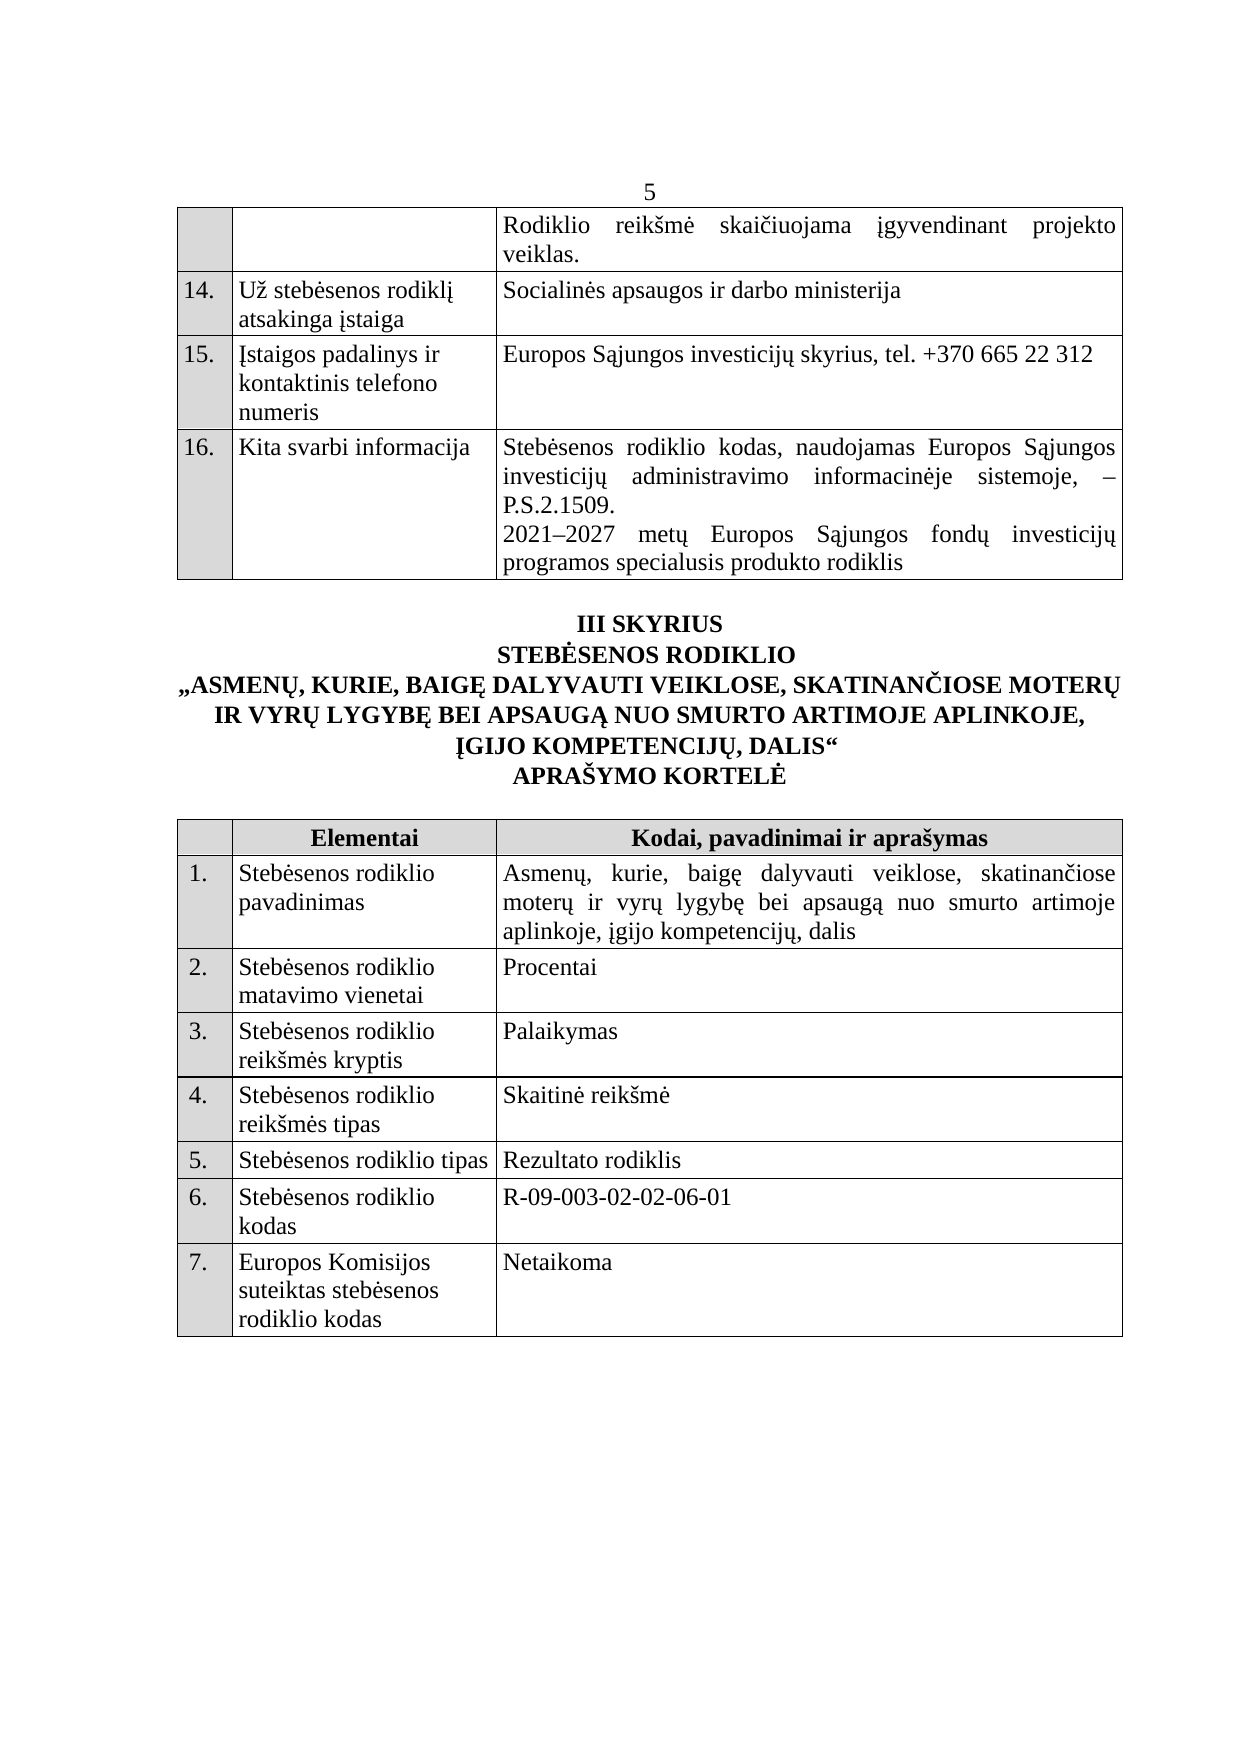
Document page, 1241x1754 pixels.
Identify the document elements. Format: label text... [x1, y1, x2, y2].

table_cell Europos Sąjungos investicijų skyrius, tel. +370 665 22 312 [497, 336, 1122, 428]
subtitle „ASMENŲ, KURIE, BAIGĘ DALYVAUTI VEIKLOSE, SKATINANČIOSE MOTERŲ IR VYRŲ LYGYBĘ BEI APSAUGĄ NUO SMURTO ARTIMOJE APLINKOJE, ĮGIJO KOMPETENCIJŲ, DALIS“ [177, 670, 1122, 760]
table_cell Įstaigos padalinys ir kontaktinis telefono numeris [233, 336, 496, 428]
table_cell 15. [178, 336, 232, 428]
table_cell Netaikoma [497, 1244, 1122, 1336]
table_cell Stebėsenos rodiklio reikšmės tipas [233, 1078, 496, 1141]
table_cell R-09-003-02-02-06-01 [497, 1179, 1122, 1243]
table_cell 5. [178, 1142, 232, 1178]
table_cell 3. [178, 1013, 232, 1076]
text APRAŠYMO KORTELĖ [177, 761, 1122, 790]
table_cell 1. [178, 856, 232, 948]
table_cell 16. [178, 430, 232, 579]
table_header [178, 820, 232, 854]
table_cell 2. [178, 949, 232, 1012]
table_cell [178, 208, 232, 271]
table_cell Stebėsenos rodiklio tipas [233, 1142, 496, 1178]
table_cell Procentai [497, 949, 1122, 1012]
table_cell Asmenų, kurie, baigę dalyvauti veiklose, skatinančiose moterų ir vyrų lygybę bei apsaugą nuo smurto artimoje aplinkoje, įgijo kompetencijų, dalis [497, 856, 1122, 948]
table_cell Stebėsenos rodiklio kodas [233, 1179, 496, 1243]
subtitle Stebėsenos rodiklio [177, 640, 1122, 668]
table_cell Kita svarbi informacija [233, 430, 496, 579]
table_cell Stebėsenos rodiklio matavimo vienetai [233, 949, 496, 1012]
table_cell Rezultato rodiklis [497, 1142, 1122, 1178]
table_cell 14. [178, 272, 232, 335]
table_cell 4. [178, 1078, 232, 1141]
table_cell [233, 208, 496, 271]
table_cell Palaikymas [497, 1013, 1122, 1076]
table_cell Stebėsenos rodiklio reikšmės kryptis [233, 1013, 496, 1076]
table_header Kodai, pavadinimai ir aprašymas [497, 820, 1122, 854]
table_cell Už stebėsenos rodiklį atsakinga įstaiga [233, 272, 496, 335]
table_cell 6. [178, 1179, 232, 1243]
table_cell Skaitinė reikšmė [497, 1078, 1122, 1141]
table_header Elementai [233, 820, 496, 854]
table_cell Europos Komisijos suteiktas stebėsenos rodiklio kodas [233, 1244, 496, 1336]
table_cell Socialinės apsaugos ir darbo ministerija [497, 272, 1122, 335]
table_cell Stebėsenos rodiklio kodas, naudojamas Europos Sąjungos investicijų administravimo informacinėje sistemoje, – P.S.2.1509. 2021–2027 metų Europos Sąjungos fondų investicijų programos specialusis produkto rodiklis [497, 430, 1122, 579]
table_cell 7. [178, 1244, 232, 1336]
text IiI SKYRIUS [177, 609, 1122, 638]
table_cell Stebėsenos rodiklio pavadinimas [233, 856, 496, 948]
table_cell Rodiklio reikšmė skaičiuojama įgyvendinant projekto veiklas. [497, 208, 1122, 271]
